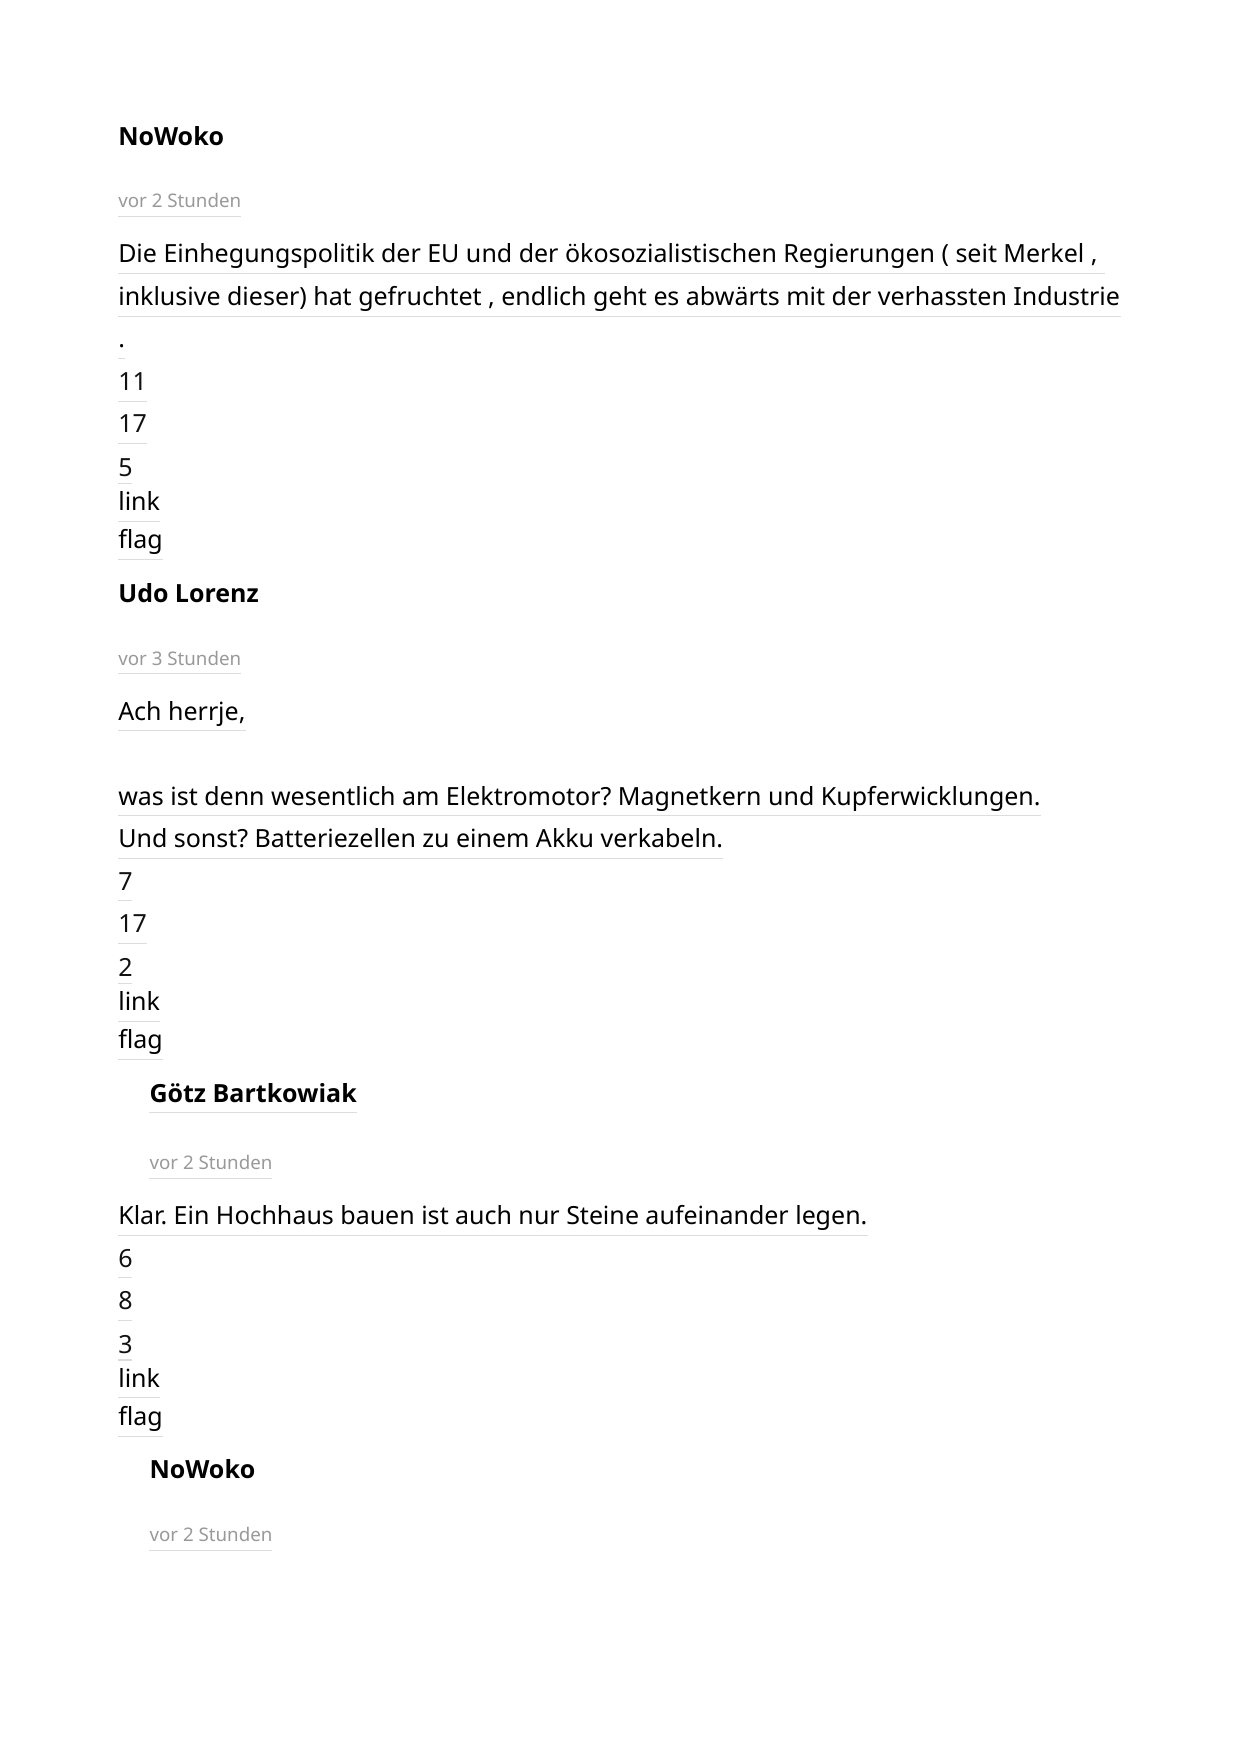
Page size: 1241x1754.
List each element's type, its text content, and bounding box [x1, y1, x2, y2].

text flag [118, 1398, 1122, 1437]
text link [118, 1361, 1122, 1398]
text 7 [118, 863, 1122, 901]
text flag [118, 522, 1122, 560]
text 6 [118, 1240, 1122, 1278]
text link [118, 984, 1122, 1022]
text NoWoko [118, 118, 1122, 152]
text NoWoko [149, 1452, 1122, 1486]
text flag [118, 1022, 1122, 1060]
text vor 2 Stunden [149, 1522, 1117, 1551]
text vor 2 Stunden [118, 187, 1117, 217]
text link [118, 484, 1122, 522]
text vor 2 Stunden [149, 1149, 1117, 1179]
text 17 [118, 406, 1122, 444]
text 3 [118, 1325, 1122, 1361]
text Klar. Ein Hochhaus bauen ist auch nur Steine aufeinander legen. [118, 1198, 1122, 1236]
text 8 [118, 1283, 1122, 1321]
text Ach herrje, was ist denn wesentlich am Elektromotor? Magnetkern und Kupferwicklungen. Und sonst? Batteriezellen zu einem Akku verkabeln. [118, 693, 1122, 859]
text Götz Bartkowiak [149, 1075, 1122, 1113]
text 2 [118, 948, 1122, 984]
text 17 [118, 906, 1122, 944]
text 11 [118, 363, 1122, 402]
text Udo Lorenz [118, 576, 1122, 609]
text Die Einhegungspolitik der EU und der ökosozialistischen Regierungen ( seit Merkel , inklusive dieser) hat gefruchtet , endlich geht es abwärts mit der verhassten Industrie . [118, 236, 1122, 359]
text vor 3 Stunden [118, 645, 1117, 674]
text 5 [118, 448, 1122, 484]
